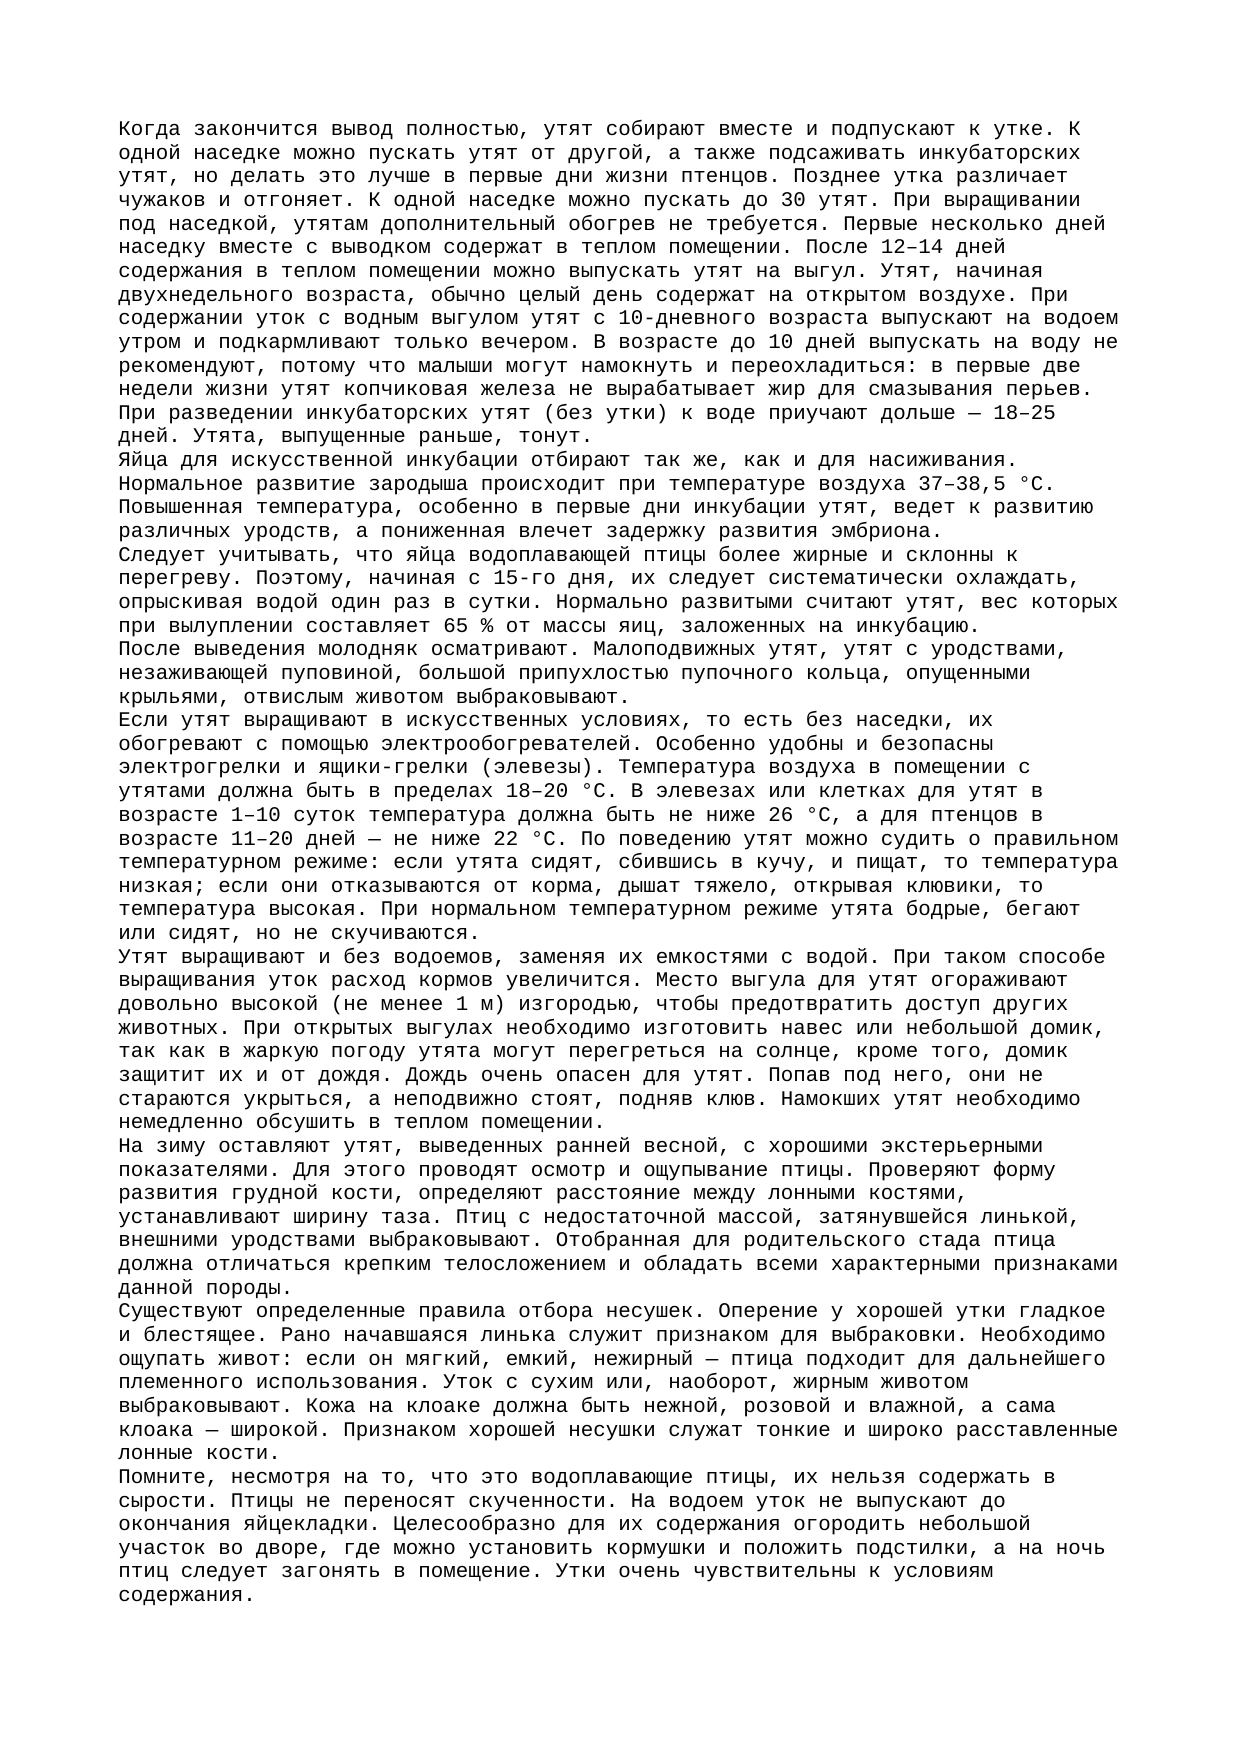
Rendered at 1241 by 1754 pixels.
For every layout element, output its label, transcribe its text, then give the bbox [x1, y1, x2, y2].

text Существуют определенные правила отбора несушек. Оперение у хорошей утки гладкое и блестящее. Рано начавшаяся линька служит признаком для выбраковки. Необходимо ощупать живот: если он мягкий, емкий, нежирный — птица подходит для дальнейшего племенного использования. Уток с сухим или, наоборот, жирным животом выбраковывают. Кожа на клоаке должна быть нежной, розовой и влажной, а сама клоака — широкой. Признаком хорошей несушки служат тонкие и широко расставленные лонные кости. [118, 1300, 1122, 1466]
text Если утят выращивают в искусственных условиях, то есть без наседки, их обогревают с помощью электрообогревателей. Особенно удобны и безопасны электрогрелки и ящики-грелки (элевезы). Температура воздуха в помещении с утятами должна быть в пределах 18–20 °C. В элевезах или клетках для утят в возрасте 1–10 суток температура должна быть не ниже 26 °C, а для птенцов в возрасте 11–20 дней — не ниже 22 °C. По поведению утят можно судить о правильном температурном режиме: если утята сидят, сбившись в кучу, и пищат, то температура низкая; если они отказываются от корма, дышат тяжело, открывая клювики, то температура высокая. При нормальном температурном режиме утята бодрые, бегают или сидят, но не скучиваются. [118, 709, 1122, 946]
text Утят выращивают и без водоемов, заменяя их емкостями с водой. При таком способе выращивания уток расход кормов увеличится. Место выгула для утят огораживают довольно высокой (не менее 1 м) изгородью, чтобы предотвратить доступ других животных. При открытых выгулах необходимо изготовить навес или небольшой домик, так как в жаркую погоду утята могут перегреться на солнце, кроме того, домик защитит их и от дождя. Дождь очень опасен для утят. Попав под него, они не стараются укрыться, а неподвижно стоят, подняв клюв. Намокших утят необходимо немедленно обсушить в теплом помещении. [118, 946, 1122, 1135]
text Яйца для искусственной инкубации отбирают так же, как и для насиживания. Нормальное развитие зародыша происходит при температуре воздуха 37–38,5 °C. Повышенная температура, особенно в первые дни инкубации утят, ведет к развитию различных уродств, а пониженная влечет задержку развития эмбриона. [118, 449, 1122, 544]
text После выведения молодняк осматривают. Малоподвижных утят, утят с уродствами, незаживающей пуповиной, большой припухлостью пупочного кольца, опущенными крыльями, отвислым животом выбраковывают. [118, 638, 1122, 709]
text Когда закончится вывод полностью, утят собирают вместе и подпускают к утке. К одной наседке можно пускать утят от другой, а также подсаживать инкубаторских утят, но делать это лучше в первые дни жизни птенцов. Позднее утка различает чужаков и отгоняет. К одной наседке можно пускать до 30 утят. При выращивании под наседкой, утятам дополнительный обогрев не требуется. Первые несколько дней наседку вместе с выводком содержат в теплом помещении. После 12–14 дней содержания в теплом помещении можно выпускать утят на выгул. Утят, начиная двухнедельного возраста, обычно целый день содержат на открытом воздухе. При содержании уток с водным выгулом утят с 10-дневного возраста выпускают на водоем утром и подкармливают только вечером. В возрасте до 10 дней выпускать на воду не рекомендуют, потому что малыши могут намокнуть и переохладиться: в первые две недели жизни утят копчиковая железа не вырабатывает жир для смазывания перьев. [118, 118, 1122, 402]
text При разведении инкубаторских утят (без утки) к воде приучают дольше — 18–25 дней. Утята, выпущенные раньше, тонут. [118, 402, 1122, 449]
text На зиму оставляют утят, выведенных ранней весной, с хорошими экстерьерными показателями. Для этого проводят осмотр и ощупывание птицы. Проверяют форму развития грудной кости, определяют расстояние между лонными костями, устанавливают ширину таза. Птиц с недостаточной массой, затянувшейся линькой, внешними уродствами выбраковывают. Отобранная для родительского стада птица должна отличаться крепким телосложением и обладать всеми характерными признаками данной породы. [118, 1135, 1122, 1300]
text Следует учитывать, что яйца водоплавающей птицы более жирные и склонны к перегреву. Поэтому, начиная с 15-го дня, их следует систематически охлаждать, опрыскивая водой один раз в сутки. Нормально развитыми считают утят, вес которых при вылуплении составляет 65 % от массы яиц, заложенных на инкубацию. [118, 544, 1122, 638]
text Помните, несмотря на то, что это водоплавающие птицы, их нельзя содержать в сырости. Птицы не переносят скученности. На водоем уток не выпускают до окончания яйцекладки. Целесообразно для их содержания огородить небольшой участок во дворе, где можно установить кормушки и положить подстилки, а на ночь птиц следует загонять в помещение. Утки очень чувствительны к условиям содержания. [118, 1466, 1122, 1608]
